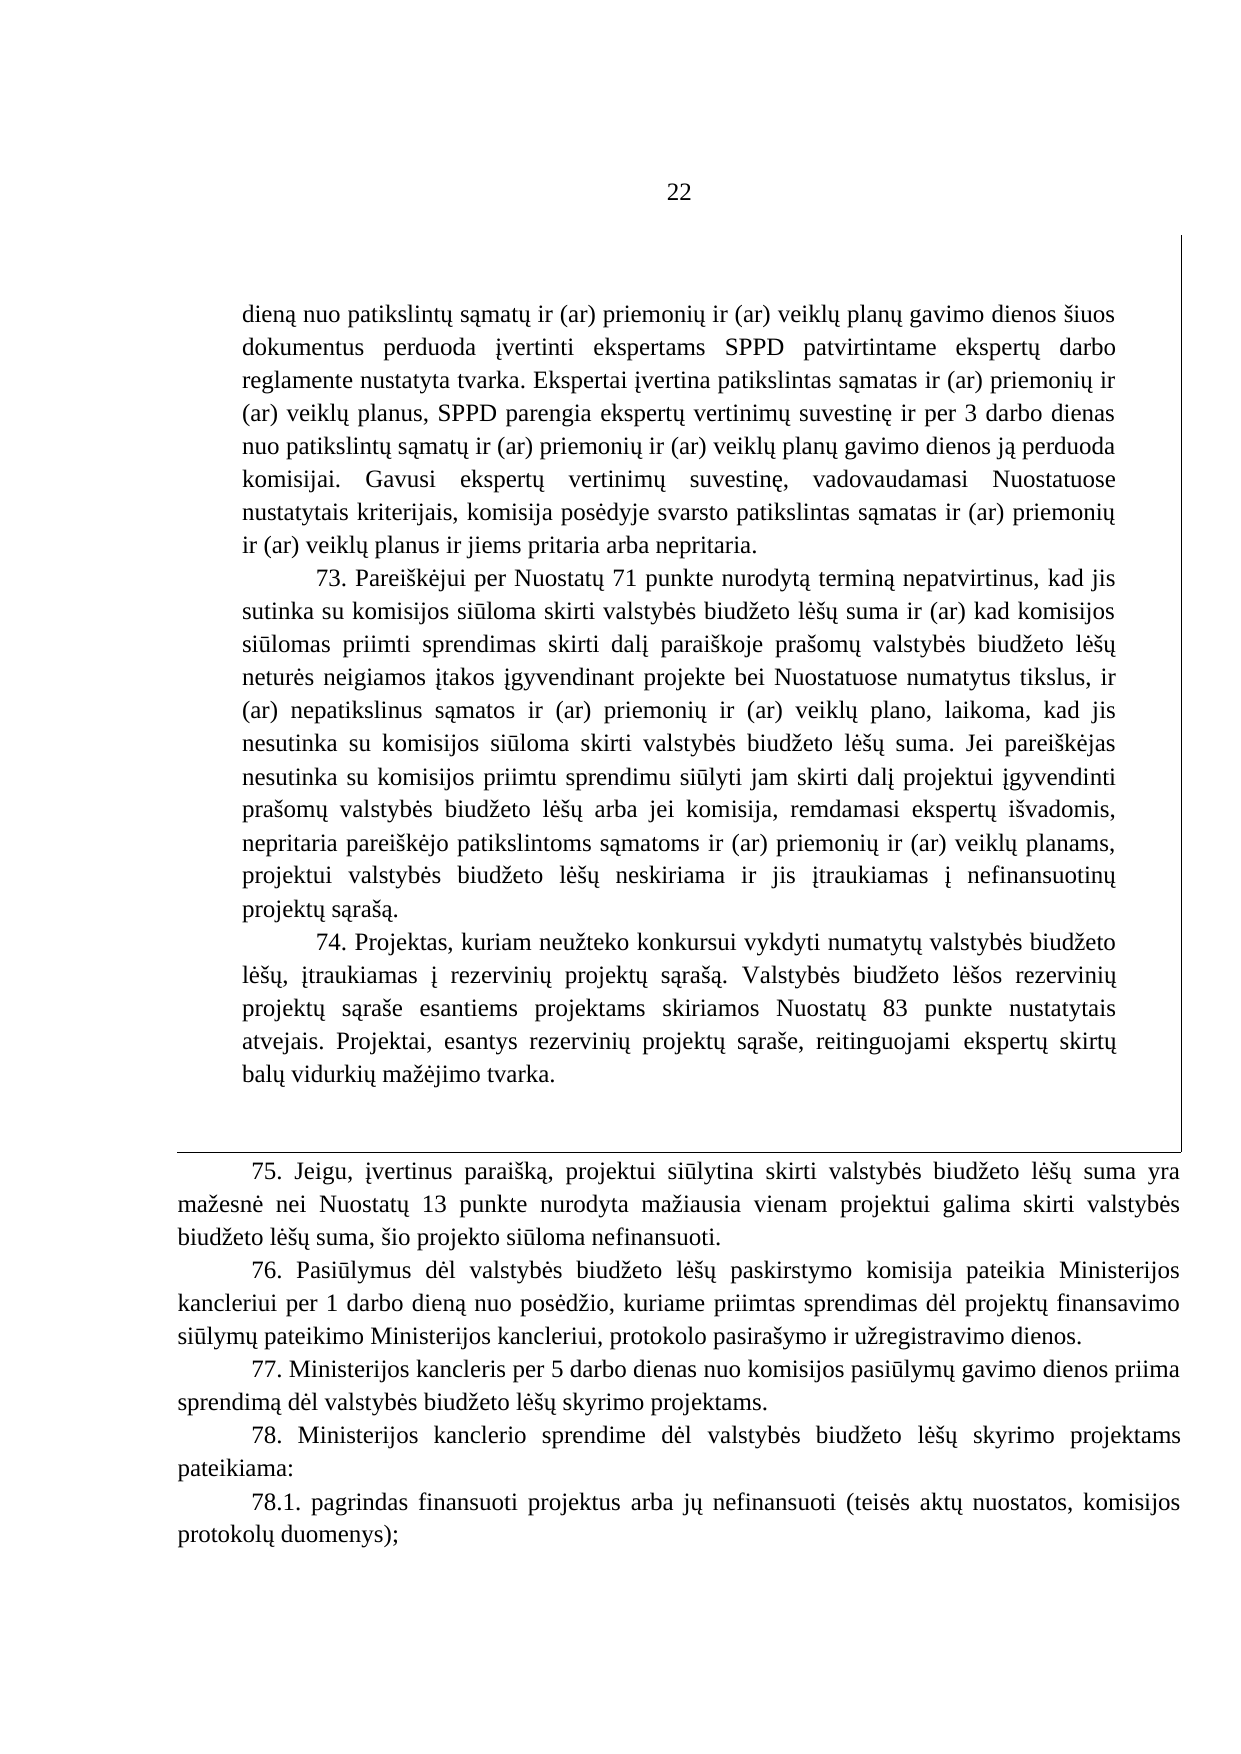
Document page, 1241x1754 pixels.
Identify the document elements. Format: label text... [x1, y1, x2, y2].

text 78.1. pagrindas finansuoti projektus arba jų nefinansuoti (teisės aktų nuostatos, komisijos protokolų duomenys); [177, 1487, 1181, 1548]
text 78. Ministerijos kanclerio sprendime dėl valstybės biudžeto lėšų skyrimo projektams pateikiama: [177, 1421, 1181, 1482]
text 72. Komisija, gavusi iš pareiškėjo patvirtinimą, kad jis sutinka su komisijos siūloma skirti valstybės biudžeto lėšų suma ir kad komisijos siūlomas priimti sprendimas skirti dalį paraiškoje prašomų valstybės biudžeto lėšų neturės neigiamos įtakos įgyvendinant Nuostatuose bei projekte numatytus tikslus, taip pat pareiškėjo patikslintas sąmatas ir (ar) priemonių ir (ar) veiklų planus, ne vėliau kaip kitą darbo dieną nuo patikslintų sąmatų ir (ar) priemonių ir (ar) veiklų planų gavimo dienos šiuos dokumentus perduoda įvertinti ekspertams SPPD patvirtintame ekspertų darbo reglamente nustatyta tvarka. Ekspertai įvertina patikslintas sąmatas ir (ar) priemonių ir (ar) veiklų planus, SPPD parengia ekspertų vertinimų suvestinę ir per 3 darbo dienas nuo patikslintų sąmatų ir (ar) priemonių ir (ar) veiklų planų gavimo dienos ją perduoda komisijai. Gavusi ekspertų vertinimų suvestinę, vadovaudamasi Nuostatuose nustatytais kriterijais, komisija posėdyje svarsto patikslintas sąmatas ir (ar) priemonių ir (ar) veiklų planus ir jiems pritaria arba nepritaria. [177, 235, 1181, 499]
text 73. Pareiškėjui per Nuostatų 71 punkte nurodytą terminą nepatvirtinus, kad jis sutinka su komisijos siūloma skirti valstybės biudžeto lėšų suma ir (ar) kad komisijos siūlomas priimti sprendimas skirti dalį paraiškoje prašomų valstybės biudžeto lėšų neturės neigiamos įtakos įgyvendinant projekte bei Nuostatuose numatytus tikslus, ir (ar) nepatikslinus sąmatos ir (ar) priemonių ir (ar) veiklų plano, laikoma, kad jis nesutinka su komisijos siūloma skirti valstybės biudžeto lėšų suma. Jei pareiškėjas nesutinka su komisijos priimtu sprendimu siūlyti jam skirti dalį projektui įgyvendinti prašomų valstybės biudžeto lėšų arba jei komisija, remdamasi ekspertų išvadomis, nepritaria pareiškėjo patikslintoms sąmatoms ir (ar) priemonių ir (ar) veiklų planams, projektui valstybės biudžeto lėšų neskiriama ir jis įtraukiamas į nefinansuotinų projektų sąrašą. [177, 499, 1181, 862]
text 74. Projektas, kuriam neužteko konkursui vykdyti numatytų valstybės biudžeto lėšų, įtraukiamas į rezervinių projektų sąrašą. Valstybės biudžeto lėšos rezervinių projektų sąraše esantiems projektams skiriamos Nuostatų 83 punkte nustatytais atvejais. Projektai, esantys rezervinių projektų sąraše, reitinguojami ekspertų skirtų balų vidurkių mažėjimo tvarka. [177, 862, 1181, 1152]
text 75. Jeigu, įvertinus paraišką, projektui siūlytina skirti valstybės biudžeto lėšų suma yra mažesnė nei Nuostatų 13 punkte nurodyta mažiausia vienam projektui galima skirti valstybės biudžeto lėšų suma, šio projekto siūloma nefinansuoti. [177, 1156, 1181, 1251]
text 76. Pasiūlymus dėl valstybės biudžeto lėšų paskirstymo komisija pateikia Ministerijos kancleriui per 1 darbo dieną nuo posėdžio, kuriame priimtas sprendimas dėl projektų finansavimo siūlymų pateikimo Ministerijos kancleriui, protokolo pasirašymo ir užregistravimo dienos. [177, 1255, 1181, 1350]
text 77. Ministerijos kancleris per 5 darbo dienas nuo komisijos pasiūlymų gavimo dienos priima sprendimą dėl valstybės biudžeto lėšų skyrimo projektams. [177, 1354, 1181, 1416]
